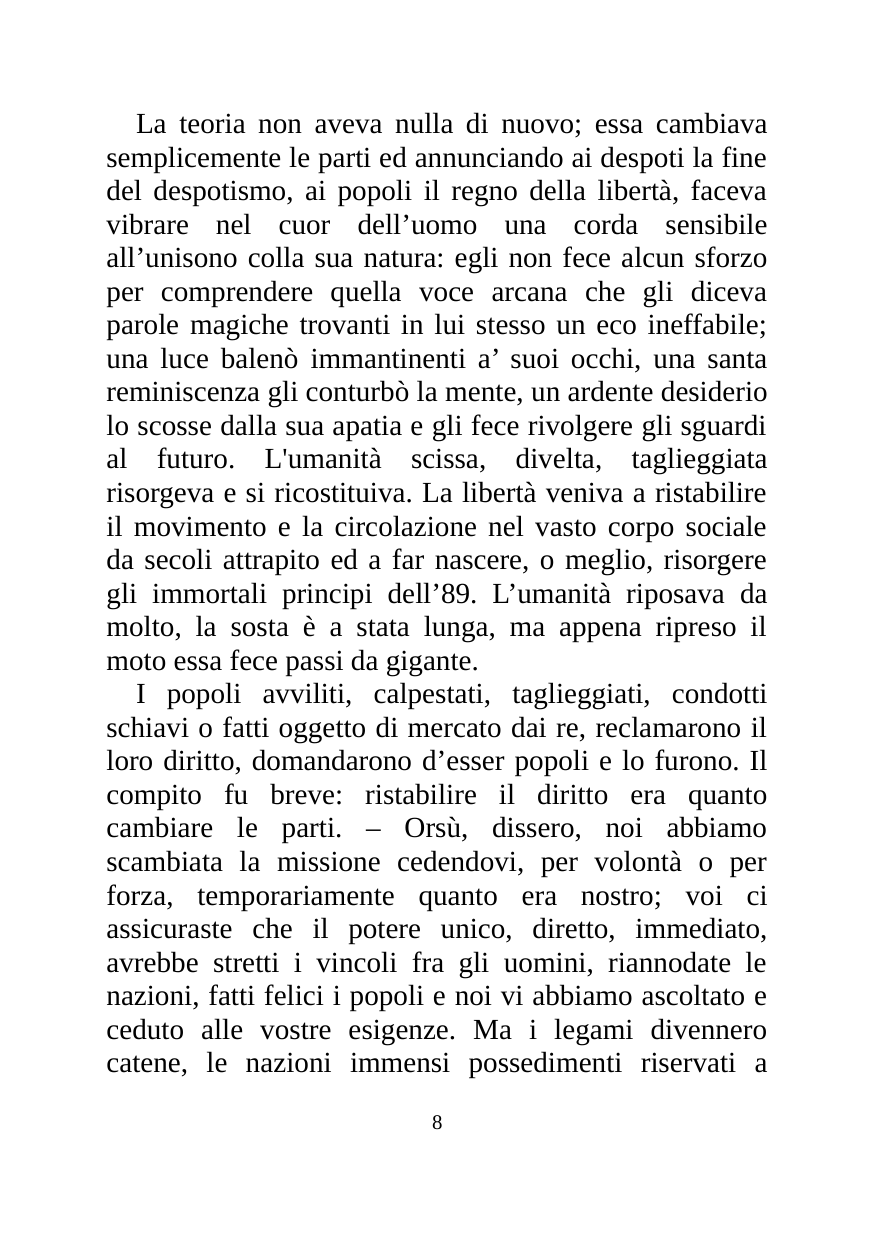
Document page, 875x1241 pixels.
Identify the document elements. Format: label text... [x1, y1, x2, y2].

text I popoli avviliti, calpestati, taglieggiati, condotti schiavi o fatti oggetto di mercato dai re, reclamarono il loro diritto, domandarono d’esser popoli e lo furono. Il compito fu breve: ristabilire il diritto era quanto cambiare le parti. – Orsù, dissero, noi abbiamo scambiata la missione cedendovi, per volontà o per forza, temporariamente quanto era nostro; voi ci assicuraste che il potere unico, diretto, immediato, avrebbe stretti i vincoli fra gli uomini, riannodate le nazioni, fatti felici i popoli e noi vi abbiamo ascoltato e ceduto alle vostre esigenze. Ma i legami divennero catene, le nazioni immensi possedimenti riservati a [106, 676, 768, 1079]
text La teoria non aveva nulla di nuovo; essa cambiava semplicemente le parti ed annunciando ai despoti la fine del despotismo, ai popoli il regno della libertà, faceva vibrare nel cuor dell’uomo una corda sensibile all’unisono colla sua natura: egli non fece alcun sforzo per comprendere quella voce arcana che gli diceva parole magiche trovanti in lui stesso un eco ineffabile; una luce balenò immantinenti a’ suoi occhi, una santa reminiscenza gli conturbò la mente, un ardente desiderio lo scosse dalla sua apatia e gli fece rivolgere gli sguardi al futuro. L'umanità scissa, divelta, taglieggiata risorgeva e si ricostituiva. La libertà veniva a ristabilire il movimento e la circolazione nel vasto corpo sociale da secoli attrapito ed a far nascere, o meglio, risorgere gli immortali principi dell’89. L’umanità riposava da molto, la sosta è a stata lunga, ma appena ripreso il moto essa fece passi da gigante. [106, 106, 768, 676]
